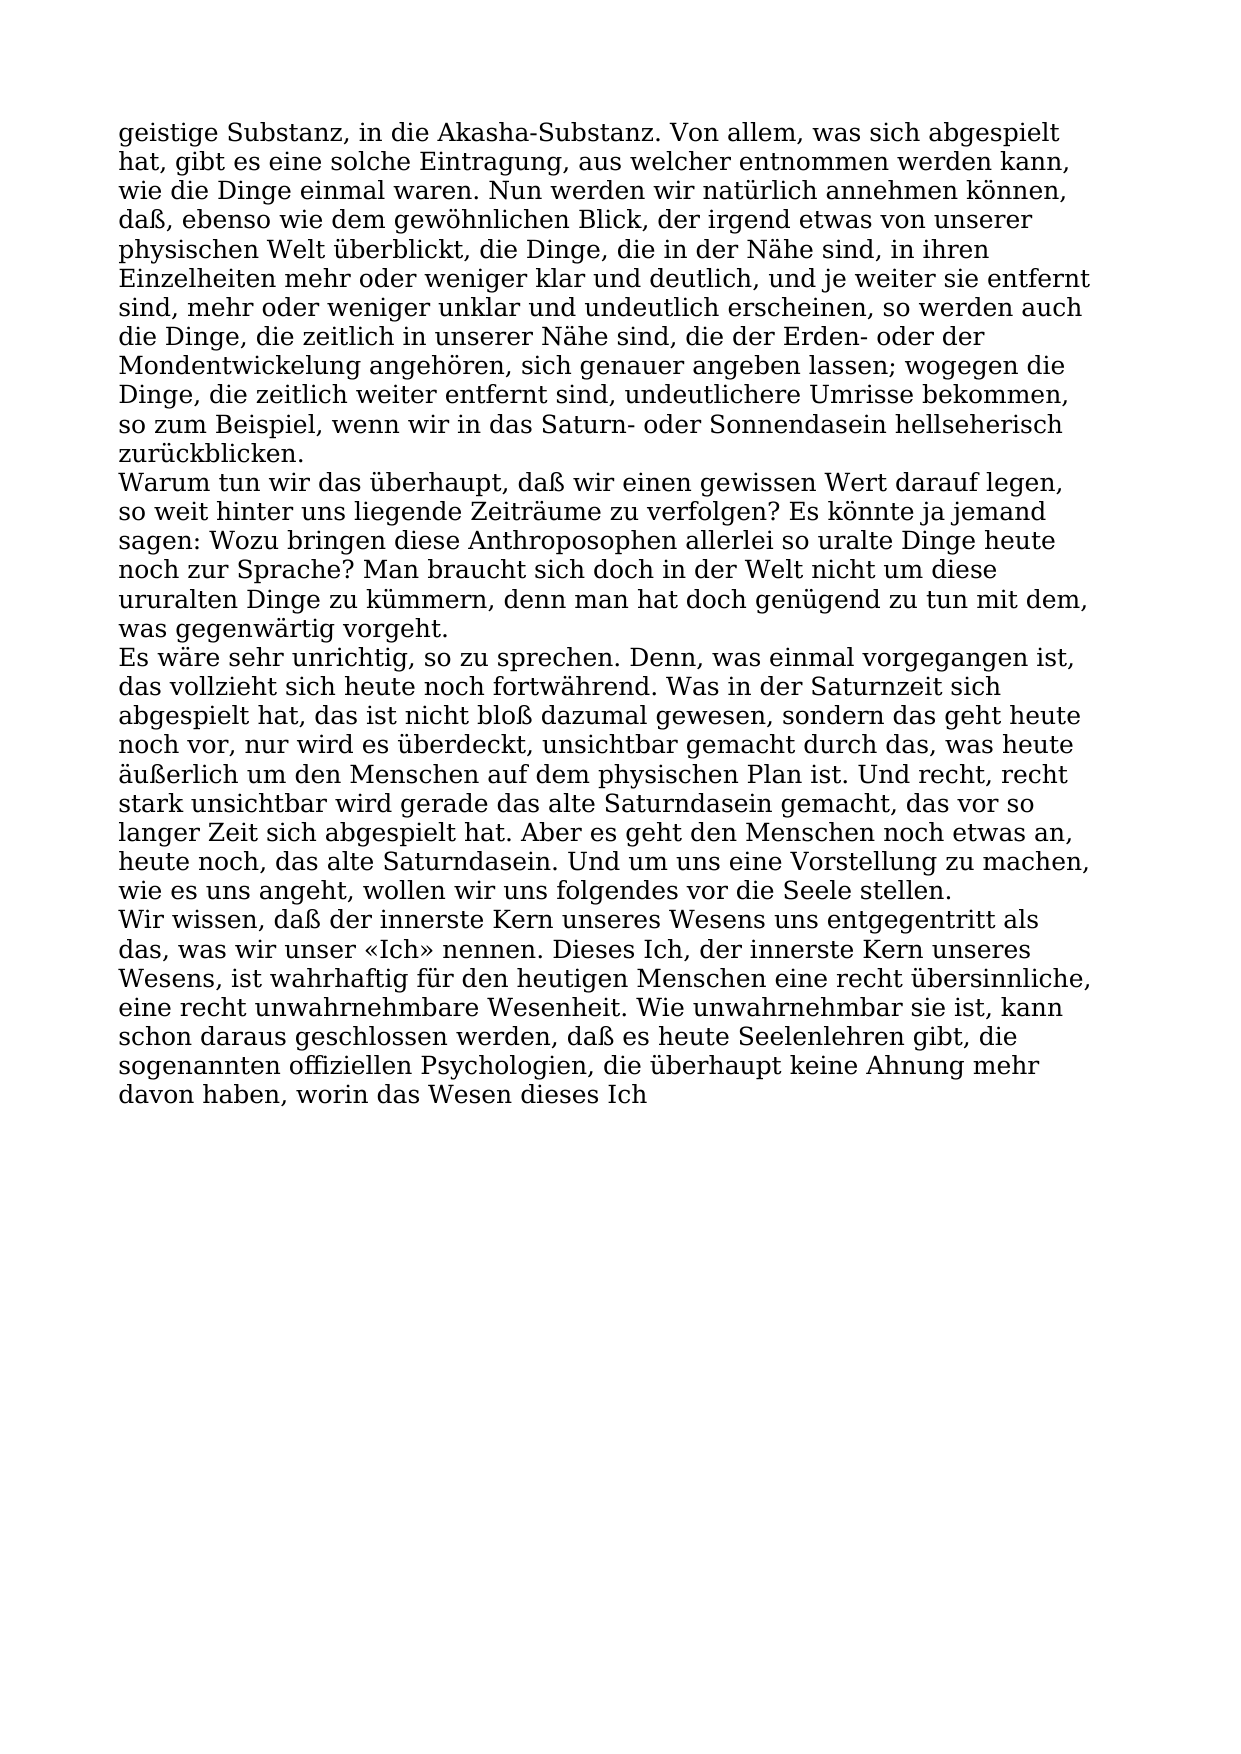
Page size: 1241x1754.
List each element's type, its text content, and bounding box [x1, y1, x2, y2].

text zurückblicken. [118, 439, 1122, 468]
text daß, ebenso wie dem gewöhnlichen Blick, der irgend etwas von unserer [118, 206, 1122, 235]
text schon daraus geschlossen werden, daß es heute Seelenlehren gibt, die [118, 1022, 1122, 1051]
text sind, mehr oder weniger unklar und undeutlich erscheinen, so werden auch [118, 293, 1122, 322]
text Einzelheiten mehr oder weniger klar und deutlich, und je weiter sie entfernt [118, 264, 1122, 293]
text Warum tun wir das überhaupt, daß wir einen gewissen Wert darauf legen, [118, 468, 1122, 497]
text Wir wissen, daß der innerste Kern unseres Wesens uns entgegentritt als [118, 906, 1122, 935]
text sogenannten offiziellen Psychologien, die überhaupt keine Ahnung mehr [118, 1051, 1122, 1081]
text das vollzieht sich heute noch fortwährend. Was in der Saturnzeit sich [118, 672, 1122, 701]
text wie es uns angeht, wollen wir uns folgendes vor die Seele stellen. [118, 876, 1122, 906]
text noch zur Sprache? Man braucht sich doch in der Welt nicht um diese [118, 556, 1122, 585]
text heute noch, das alte Saturndasein. Und um uns eine Vorstellung zu machen, [118, 847, 1122, 876]
text wie die Dinge einmal waren. Nun werden wir natürlich annehmen können, [118, 176, 1122, 206]
text eine recht unwahrnehmbare Wesenheit. Wie unwahrnehmbar sie ist, kann [118, 993, 1122, 1022]
text die Dinge, die zeitlich in unserer Nähe sind, die der Erden- oder der [118, 322, 1122, 351]
text Mondentwickelung angehören, sich genauer angeben lassen; wogegen die [118, 351, 1122, 381]
text davon haben, worin das Wesen dieses Ich [118, 1081, 1122, 1110]
text geistige Substanz, in die Akasha-Substanz. Von allem, was sich abgespielt [118, 118, 1122, 147]
text physischen Welt überblickt, die Dinge, die in der Nähe sind, in ihren [118, 235, 1122, 264]
text stark unsichtbar wird gerade das alte Saturndasein gemacht, das vor so [118, 789, 1122, 818]
text so weit hinter uns liegende Zeiträume zu verfolgen? Es könnte ja jemand [118, 497, 1122, 526]
text hat, gibt es eine solche Eintragung, aus welcher entnommen werden kann, [118, 147, 1122, 176]
text was gegenwärtig vorgeht. [118, 614, 1122, 643]
text abgespielt hat, das ist nicht bloß dazumal gewesen, sondern das geht heute [118, 701, 1122, 731]
text Es wäre sehr unrichtig, so zu sprechen. Denn, was einmal vorgegangen ist, [118, 643, 1122, 672]
text so zum Beispiel, wenn wir in das Saturn- oder Sonnendasein hellseherisch [118, 410, 1122, 439]
text ururalten Dinge zu kümmern, denn man hat doch genügend zu tun mit dem, [118, 585, 1122, 614]
text noch vor, nur wird es überdeckt, unsichtbar gemacht durch das, was heute [118, 731, 1122, 760]
text das, was wir unser «Ich» nennen. Dieses Ich, der innerste Kern unseres [118, 935, 1122, 964]
text sagen: Wozu bringen diese Anthroposophen allerlei so uralte Dinge heute [118, 526, 1122, 556]
text langer Zeit sich abgespielt hat. Aber es geht den Menschen noch etwas an, [118, 818, 1122, 847]
text Dinge, die zeitlich weiter entfernt sind, undeutlichere Umrisse bekommen, [118, 381, 1122, 410]
text Wesens, ist wahrhaftig für den heutigen Menschen eine recht übersinnliche, [118, 964, 1122, 993]
text äußerlich um den Menschen auf dem physischen Plan ist. Und recht, recht [118, 760, 1122, 789]
